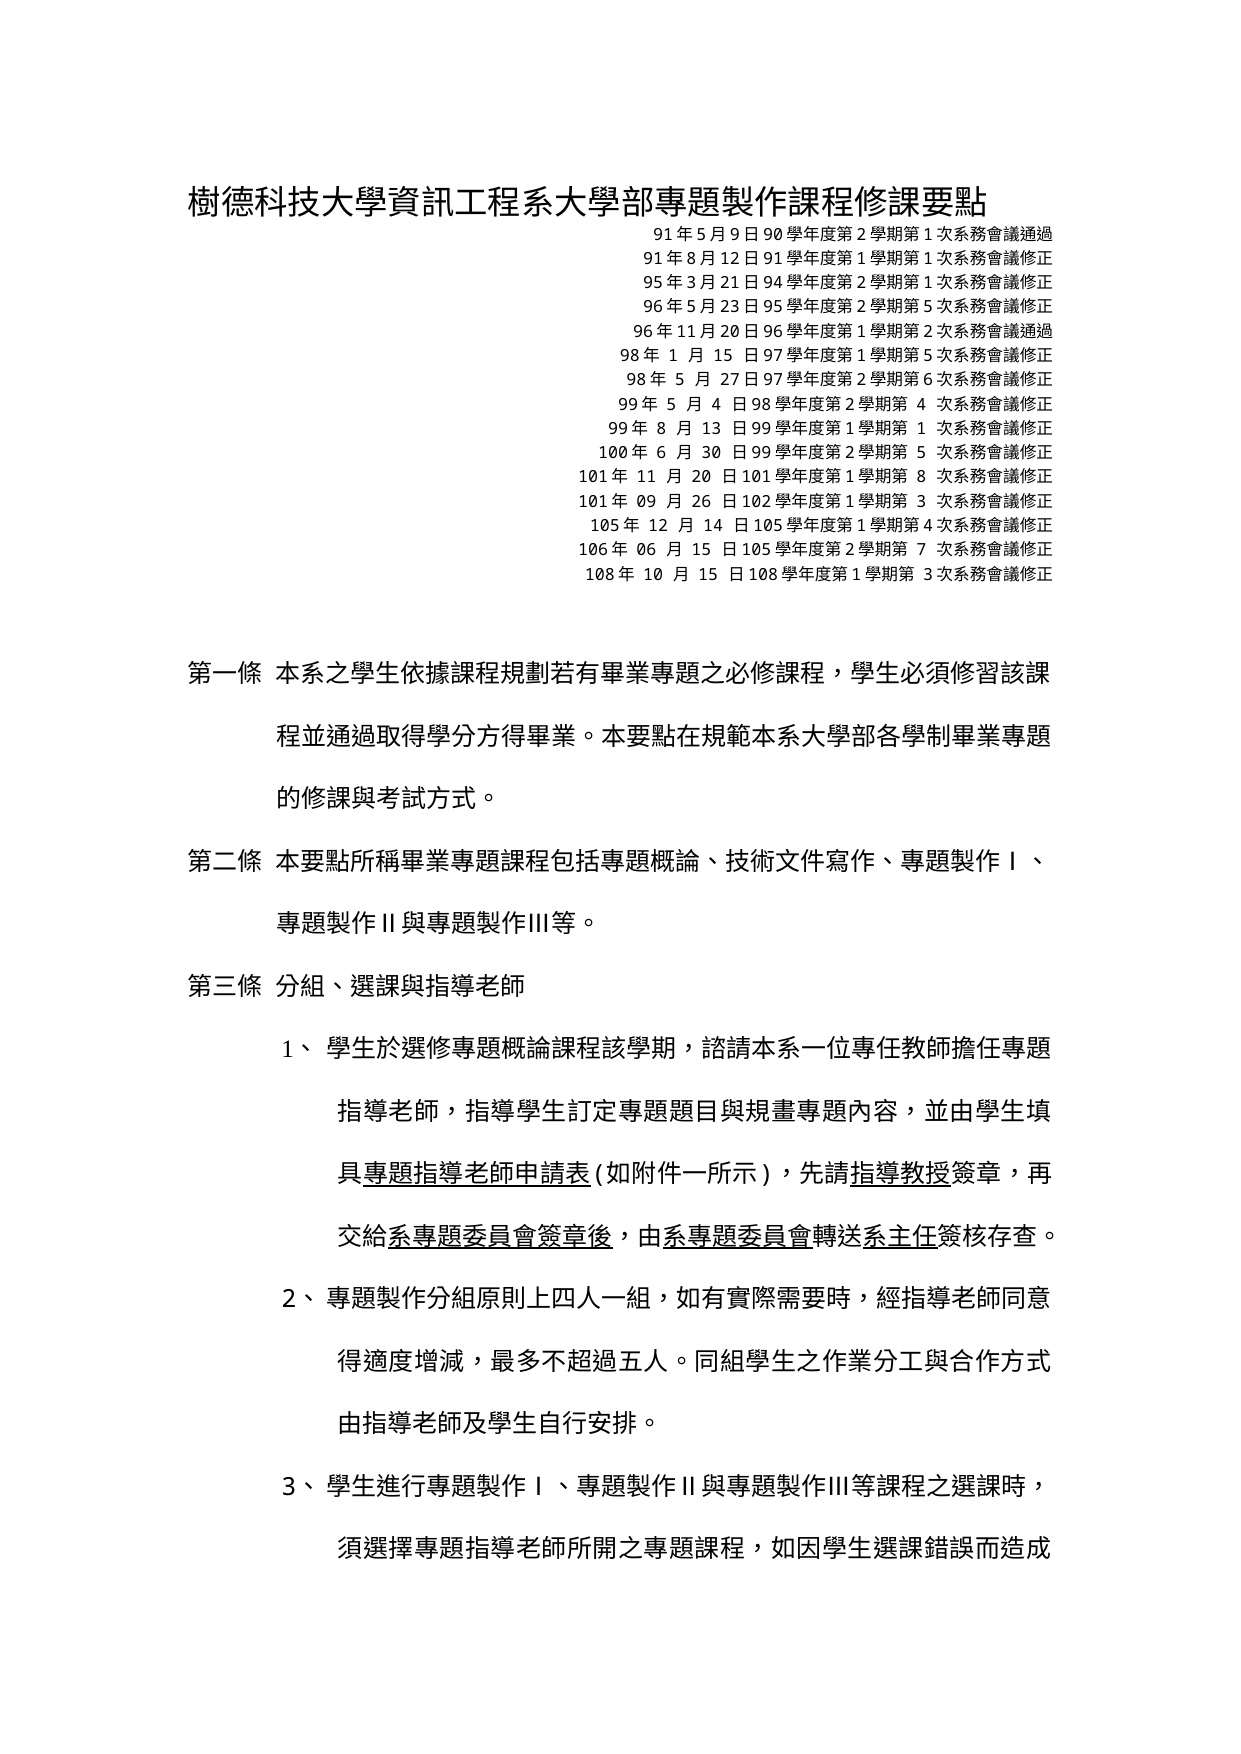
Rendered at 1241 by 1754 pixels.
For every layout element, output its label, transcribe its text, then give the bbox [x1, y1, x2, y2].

text 第三條 分組、選課與指導老師 [187, 943, 1053, 1005]
text 106年 06 月 15 日105學年度第2學期第 7 次系務會議修正 [187, 536, 1053, 561]
text 101年 09 月 26 日102學年度第1學期第 3 次系務會議修正 [187, 488, 1053, 512]
text 第二條 本要點所稱畢業專題課程包括專題概論、技術文件寫作、專題製作Ⅰ、專題製作Ⅱ與專題製作Ⅲ等。 [187, 818, 1053, 943]
text 100年 6 月 30 日99學年度第2學期第 5 次系務會議修正 [187, 439, 1053, 463]
text 98年 5 月 27日97學年度第2學期第6次系務會議修正 [187, 366, 1053, 391]
text 樹德科技大學資訊工程系大學部專題製作課程修課要點 [187, 158, 1053, 221]
text 99年 5 月 4 日98學年度第2學期第 4 次系務會議修正 [187, 391, 1053, 415]
text 96年11月20日96學年度第1學期第2次系務會議通過 [187, 318, 1053, 342]
list 學生進行專題製作Ⅰ、專題製作Ⅱ與專題製作Ⅲ等課程之選課時，須選擇專題指導老師所開之專題課程，如因學生選課錯誤而造成 [281, 1443, 1053, 1568]
text 105年 12 月 14 日105學年度第1學期第4次系務會議修正 [187, 512, 1053, 536]
list 學生於選修專題概論課程該學期，諮請本系一位專任教師擔任專題指導老師，指導學生訂定專題題目與規畫專題內容，並由學生填具專題指導老師申請表(如附件一所示)，先請指導教授簽章，再交給系專題委員會簽章後，由系專題委員會轉送系主任簽核存查。 [281, 1005, 1053, 1255]
text 95年3月21日94學年度第2學期第1次系務會議修正 [187, 269, 1053, 293]
text 91年5月9日90學年度第2學期第1次系務會議通過 [187, 221, 1053, 245]
text 第一條 本系之學生依據課程規劃若有畢業專題之必修課程，學生必須修習該課程並通過取得學分方得畢業。本要點在規範本系大學部各學制畢業專題的修課與考試方式。 [187, 630, 1053, 818]
text 99年 8 月 13 日99學年度第1學期第 1 次系務會議修正 [187, 415, 1053, 439]
text 98年 1 月 15 日97學年度第1學期第5次系務會議修正 [187, 342, 1053, 366]
list 專題製作分組原則上四人一組，如有實際需要時，經指導老師同意得適度增減，最多不超過五人。同組學生之作業分工與合作方式由指導老師及學生自行安排。 [281, 1255, 1053, 1443]
text 101年 11 月 20 日101學年度第1學期第 8 次系務會議修正 [187, 463, 1053, 488]
text 91年8月12日91學年度第1學期第1次系務會議修正 [187, 245, 1053, 269]
text 108年 10 月 15 日108學年度第1學期第 3次系務會議修正 [187, 561, 1053, 585]
text 96年5月23日95學年度第2學期第5次系務會議修正 [187, 293, 1053, 318]
